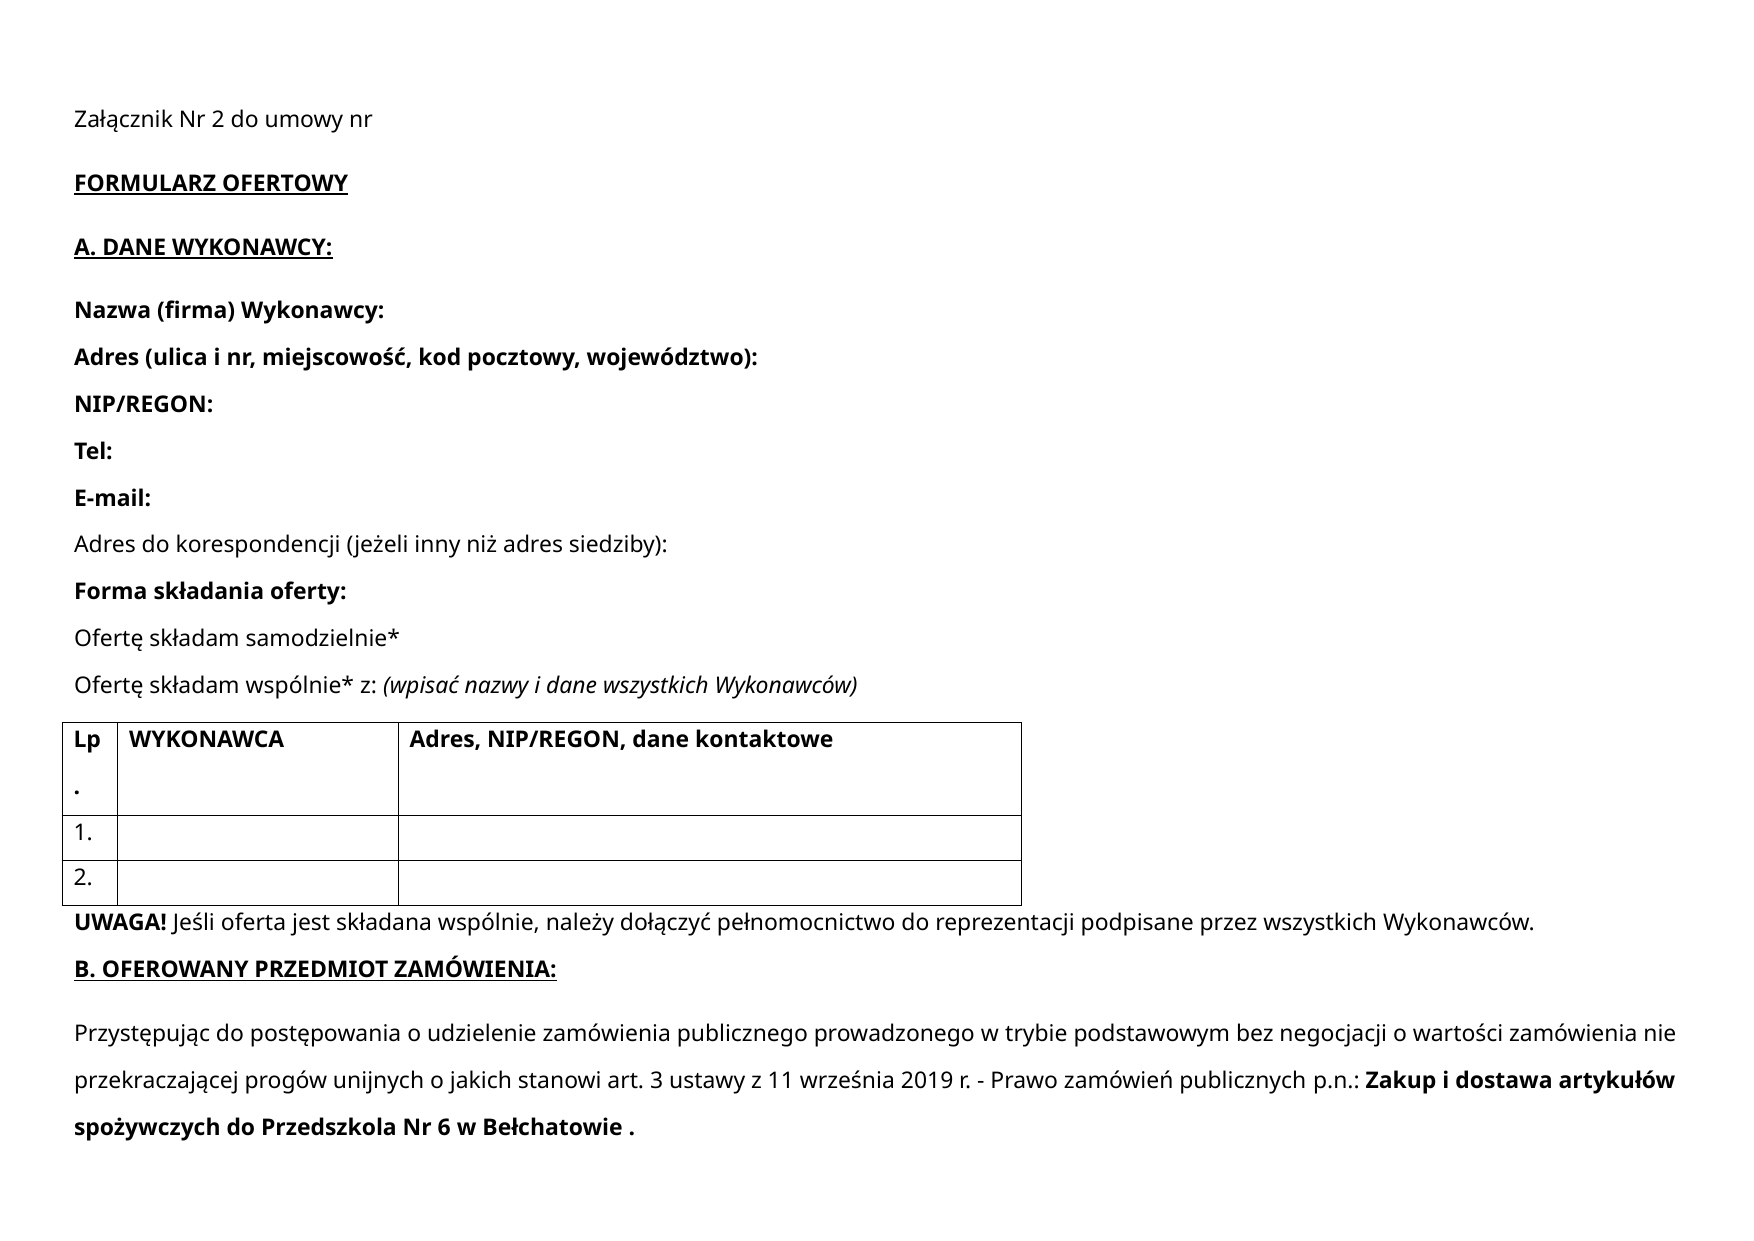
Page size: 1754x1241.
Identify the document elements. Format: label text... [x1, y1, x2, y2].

text UWAGA! Jeśli oferta jest składana wspólnie, należy dołączyć pełnomocnictwo do reprezentacji podpisane przez wszystkich Wykonawców. [74, 906, 1695, 938]
text Adres do korespondencji (jeżeli inny niż adres siedziby): [74, 528, 1695, 560]
table_header Adres, NIP/REGON, dane kontaktowe [399, 723, 1021, 814]
text B. OFEROWANY PRZEDMIOT ZAMÓWIENIA: [74, 953, 1695, 984]
text Ofertę składam wspólnie* z: (wpisać nazwy i dane wszystkich Wykonawców) [74, 669, 1695, 700]
text Załącznik Nr 2 do umowy nr [74, 103, 1695, 135]
text E-mail: [74, 482, 1695, 513]
text A. DANE WYKONAWCY: [74, 231, 1695, 262]
table_cell 1. [63, 816, 117, 860]
text Przystępując do postępowania o udzielenie zamówienia publicznego prowadzonego w trybie podstawowym bez negocjacji o wartości zamówienia nie przekraczającej progów unijnych o jakich stanowi art. 3 ustawy z 11 września 2019 r. - Prawo zamówień publicznych p.n.: Zakup i dostawa artykułów spożywczych do Przedszkola Nr 6 w Bełchatowie . [74, 1017, 1695, 1142]
text FORMULARZ OFERTOWY [74, 167, 1695, 198]
text NIP/REGON: [74, 388, 1695, 419]
table_cell [399, 816, 1021, 860]
text Adres (ulica i nr, miejscowość, kod pocztowy, województwo): [74, 341, 1695, 372]
text Nazwa (firma) Wykonawcy: [74, 294, 1695, 325]
table_cell [399, 861, 1021, 905]
table_cell 2. [63, 861, 117, 905]
table_header Lp. [63, 723, 117, 814]
table_cell [118, 861, 398, 905]
table_cell [118, 816, 398, 860]
table_header WYKONAWCA [118, 723, 398, 814]
text Ofertę składam samodzielnie* [74, 622, 1695, 653]
text Tel: [74, 435, 1695, 466]
text Forma składania oferty: [74, 575, 1695, 607]
